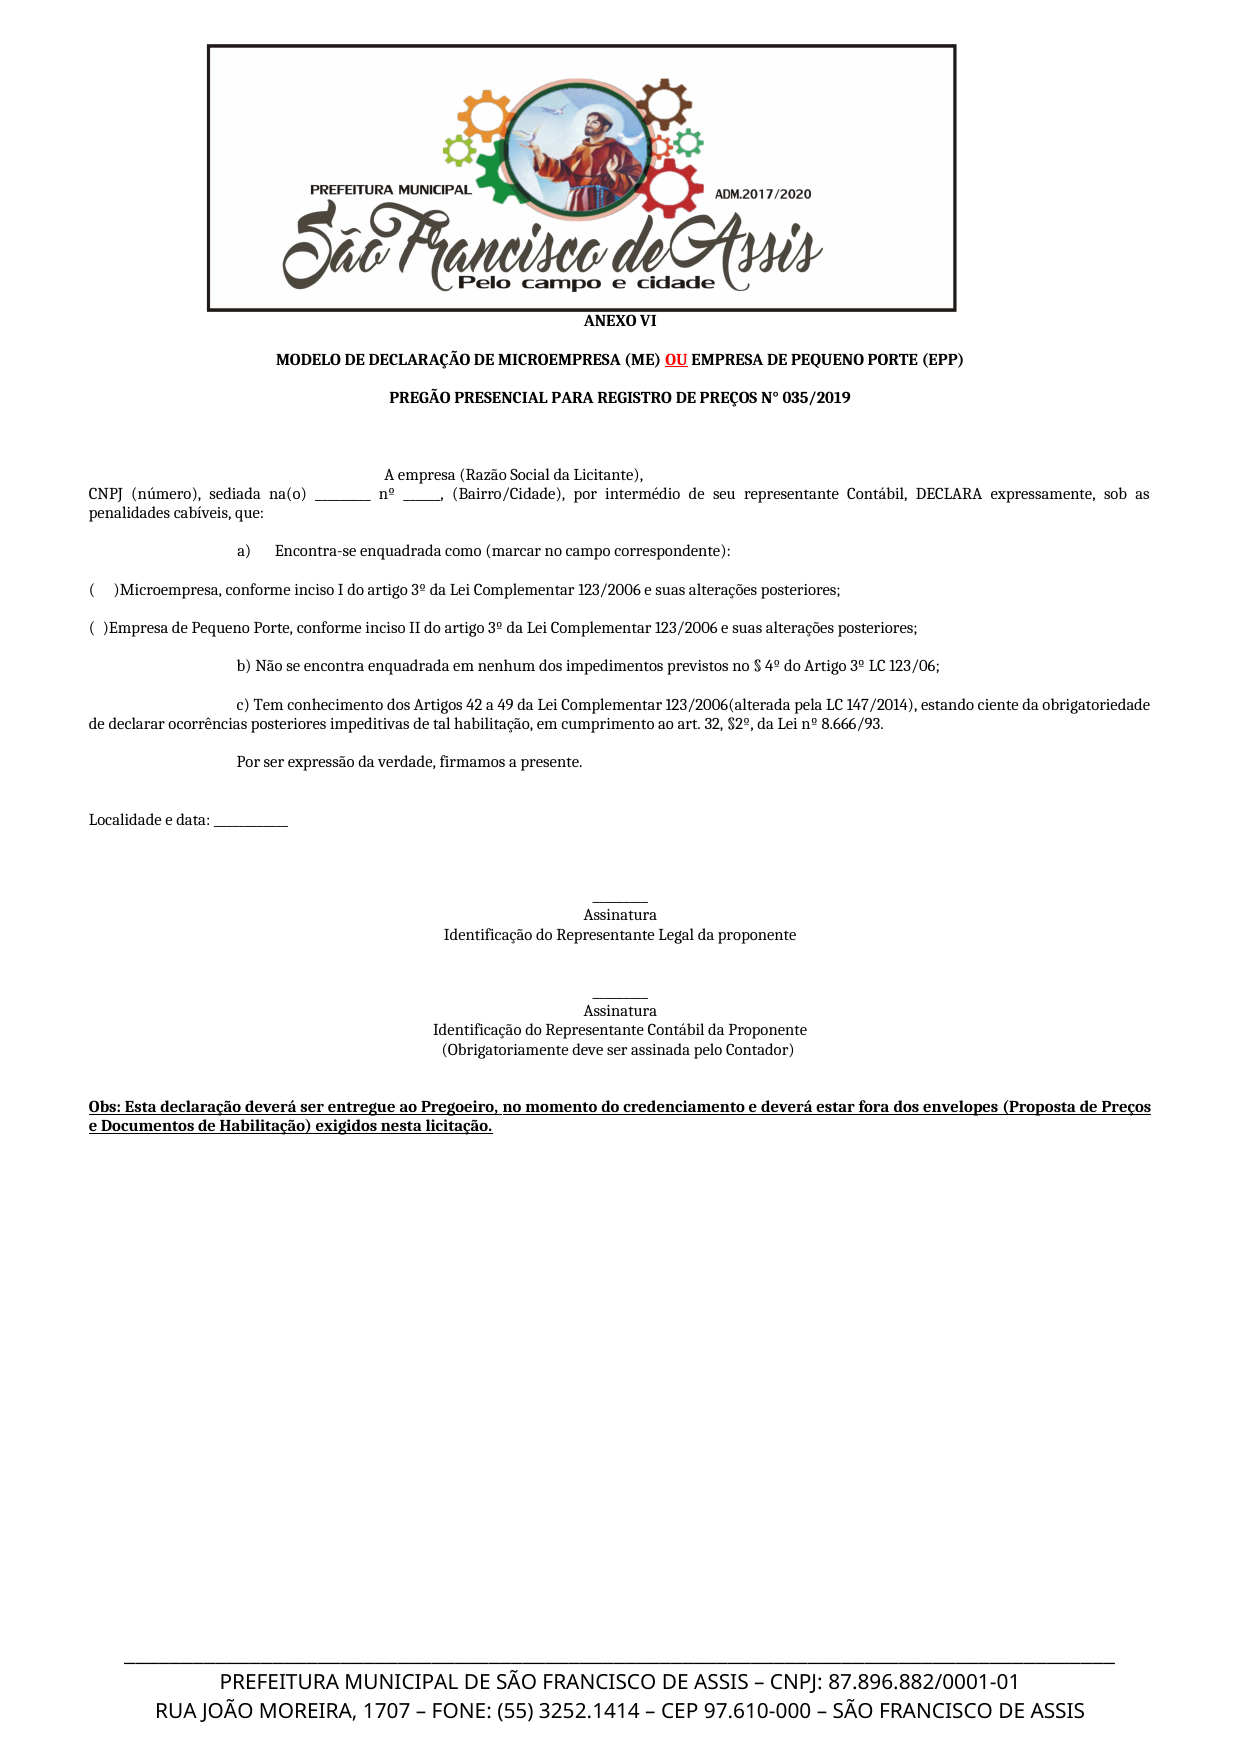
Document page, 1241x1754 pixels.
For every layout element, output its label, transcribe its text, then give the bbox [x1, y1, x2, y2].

text _________ [89, 982, 1152, 1002]
text c) Tem conhecimento dos Artigos 42 a 49 da Lei Complementar 123/2006(alterada pela LC 147/2014), estando ciente da obrigatoriedade de declarar ocorrências posteriores impeditivas de tal habilitação, em cumprimento ao art. 32, §2º, da Lei nº 8.666/93. [89, 695, 1152, 733]
text ( )Microempresa, conforme inciso I do artigo 3º da Lei Complementar 123/2006 e suas alterações posteriores; [89, 580, 1152, 599]
text A empresa (Razão Social da Licitante), [89, 465, 1152, 484]
text CNPJ (número), sediada na(o) _________ nº ______, (Bairro/Cidade), por intermédio de seu representante Contábil, DECLARA expressamente, sob as penalidades cabíveis, que: [89, 484, 1152, 522]
text (Obrigatoriamente deve ser assinada pelo Contador) [89, 1040, 1152, 1059]
text _________ [89, 887, 1152, 906]
text Localidade e data: ____________ [89, 810, 1152, 829]
text PREGÃO PRESENCIAL PARA REGISTRO DE PREÇOS N° 035/2019 [89, 388, 1152, 407]
text Obs: Esta declaração deverá ser entregue ao Pregoeiro, no momento do credenciamento e deverá estar fora dos envelopes (Proposta de Preços e Documentos de Habilitação) exigidos nesta licitação. [89, 1097, 1152, 1136]
text Identificação do Representante Contábil da Proponente [89, 1021, 1152, 1040]
list Encontra-se enquadrada como (marcar no campo correspondente): [237, 542, 1152, 561]
text ( )Empresa de Pequeno Porte, conforme inciso II do artigo 3º da Lei Complementar 123/2006 e suas alterações posteriores; [89, 618, 1152, 637]
text b) Não se encontra enquadrada em nenhum dos impedimentos previstos no § 4º do Artigo 3º LC 123/06; [89, 657, 1152, 676]
text Identificação do Representante Legal da proponente [89, 925, 1152, 944]
text MODELO DE DECLARAÇÃO DE MICROEMPRESA (ME) OU EMPRESA DE PEQUENO PORTE (EPP) [89, 350, 1152, 369]
text Assinatura [89, 1002, 1152, 1021]
text Assinatura [89, 906, 1152, 925]
text Por ser expressão da verdade, firmamos a presente. [89, 752, 1152, 772]
text ANEXO VI [89, 312, 1152, 331]
